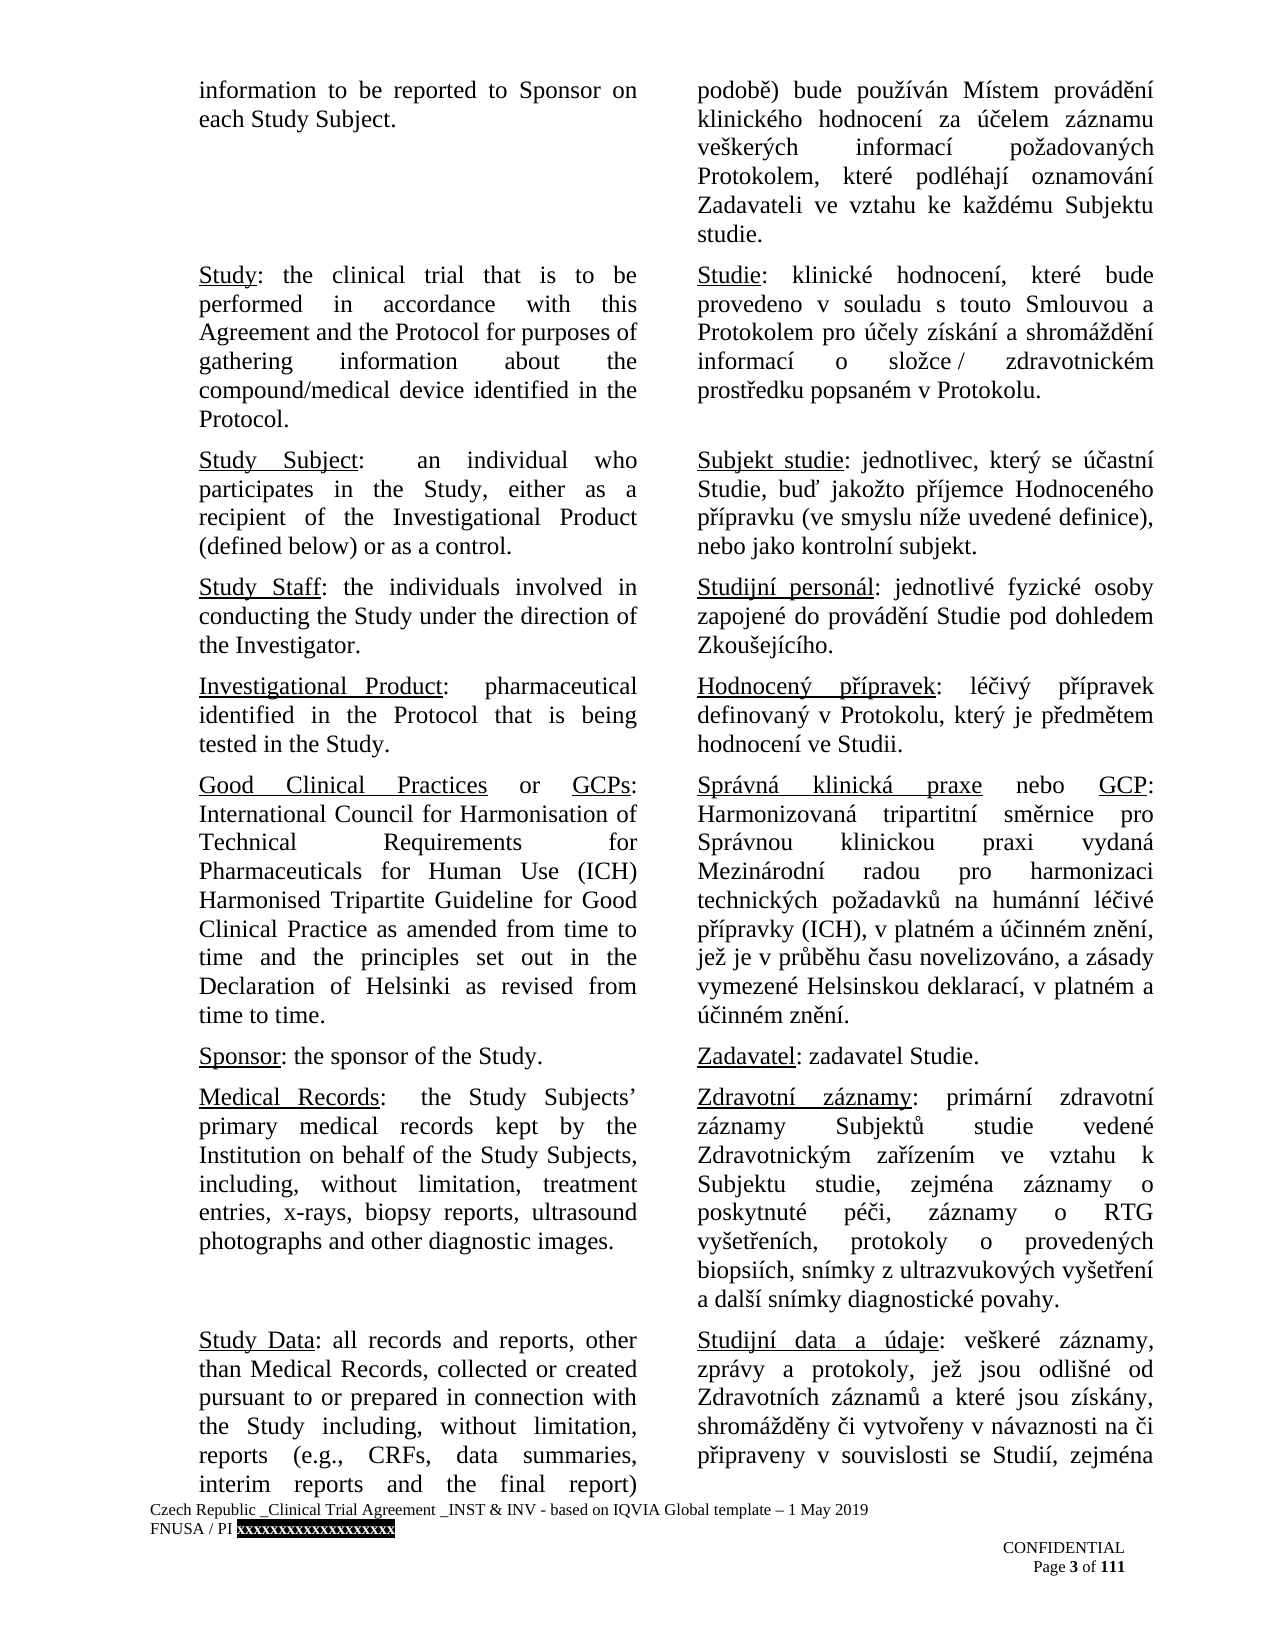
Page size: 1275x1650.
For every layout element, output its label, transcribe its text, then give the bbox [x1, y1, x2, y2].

table_cell Zdravotní záznamy: primární zdravotní záznamy Subjektů studie vedené Zdravotnickým zařízením ve vztahu k Subjektu studie, zejména záznamy o poskytnuté péči, záznamy o RTG vyšetřeních, protokoly o provedených biopsiích, snímky z ultrazvukových vyšetření a další snímky diagnostické povahy. [649, 1083, 1165, 1325]
table_cell Study Staff: the individuals involved in conducting the Study under the direction of the Investigator. [150, 573, 649, 671]
table_cell Studijní personál: jednotlivé fyzické osoby zapojené do provádění Studie pod dohledem Zkoušejícího. [649, 573, 1165, 671]
table_cell Subjekt studie: jednotlivec, který se účastní Studie, buď jakožto příjemce Hodnoceného přípravku (ve smyslu níže uvedené definice), nebo jako kontrolní subjekt. [649, 445, 1165, 572]
table_cell Study Data: all records and reports, other than Medical Records, collected or created pursuant to or prepared in connection with the Study including, without limitation, reports (e.g., CRFs, data summaries, interim reports and the final report) [150, 1325, 649, 1497]
table_cell Sponsor: the sponsor of the Study. [150, 1041, 649, 1082]
table_cell Good Clinical Practices or GCPs: International Council for Harmonisation of Technical Requirements for Pharmaceuticals for Human Use (ICH) Harmonised Tripartite Guideline for Good Clinical Practice as amended from time to time and the principles set out in the Declaration of Helsinki as revised from time to time. [150, 770, 649, 1041]
table_cell information to be reported to Sponsor on each Study Subject. [150, 75, 649, 260]
table_cell Hodnocený přípravek: léčivý přípravek definovaný v Protokolu, který je předmětem hodnocení ve Studii. [649, 671, 1165, 770]
table_cell Study Subject: an individual who participates in the Study, either as a recipient of the Investigational Product (defined below) or as a control. [150, 445, 649, 572]
table_cell Investigational Product: pharmaceutical identified in the Protocol that is being tested in the Study. [150, 671, 649, 770]
table_cell Study: the clinical trial that is to be performed in accordance with this Agreement and the Protocol for purposes of gathering information about the compound/medical device identified in the Protocol. [150, 260, 649, 445]
table_cell Zadavatel: zadavatel Studie. [649, 1041, 1165, 1082]
table_cell Studie: klinické hodnocení, které bude provedeno v souladu s touto Smlouvou a Protokolem pro účely získání a shromáždění informací o složce / zdravotnickém prostředku popsaném v Protokolu. [649, 260, 1165, 445]
table_cell Správná klinická praxe nebo GCP: Harmonizovaná tripartitní směrnice pro Správnou klinickou praxi vydaná Mezinárodní radou pro harmonizaci technických požadavků na humánní léčivé přípravky (ICH), v platném a účinném znění, jež je v průběhu času novelizováno, a zásady vymezené Helsinskou deklarací, v platném a účinném znění. [649, 770, 1165, 1041]
table_cell Studijní data a údaje: veškeré záznamy, zprávy a protokoly, jež jsou odlišné od Zdravotních záznamů a které jsou získány, shromážděny či vytvořeny v návaznosti na či připraveny v souvislosti se Studií, zejména [649, 1325, 1165, 1497]
table_cell Medical Records: the Study Subjects’ primary medical records kept by the Institution on behalf of the Study Subjects, including, without limitation, treatment entries, x-rays, biopsy reports, ultrasound photographs and other diagnostic images. [150, 1083, 649, 1325]
table_cell podobě) bude používán Místem provádění klinického hodnocení za účelem záznamu veškerých informací požadovaných Protokolem, které podléhají oznamování Zadavateli ve vztahu ke každému Subjektu studie. [649, 75, 1165, 260]
